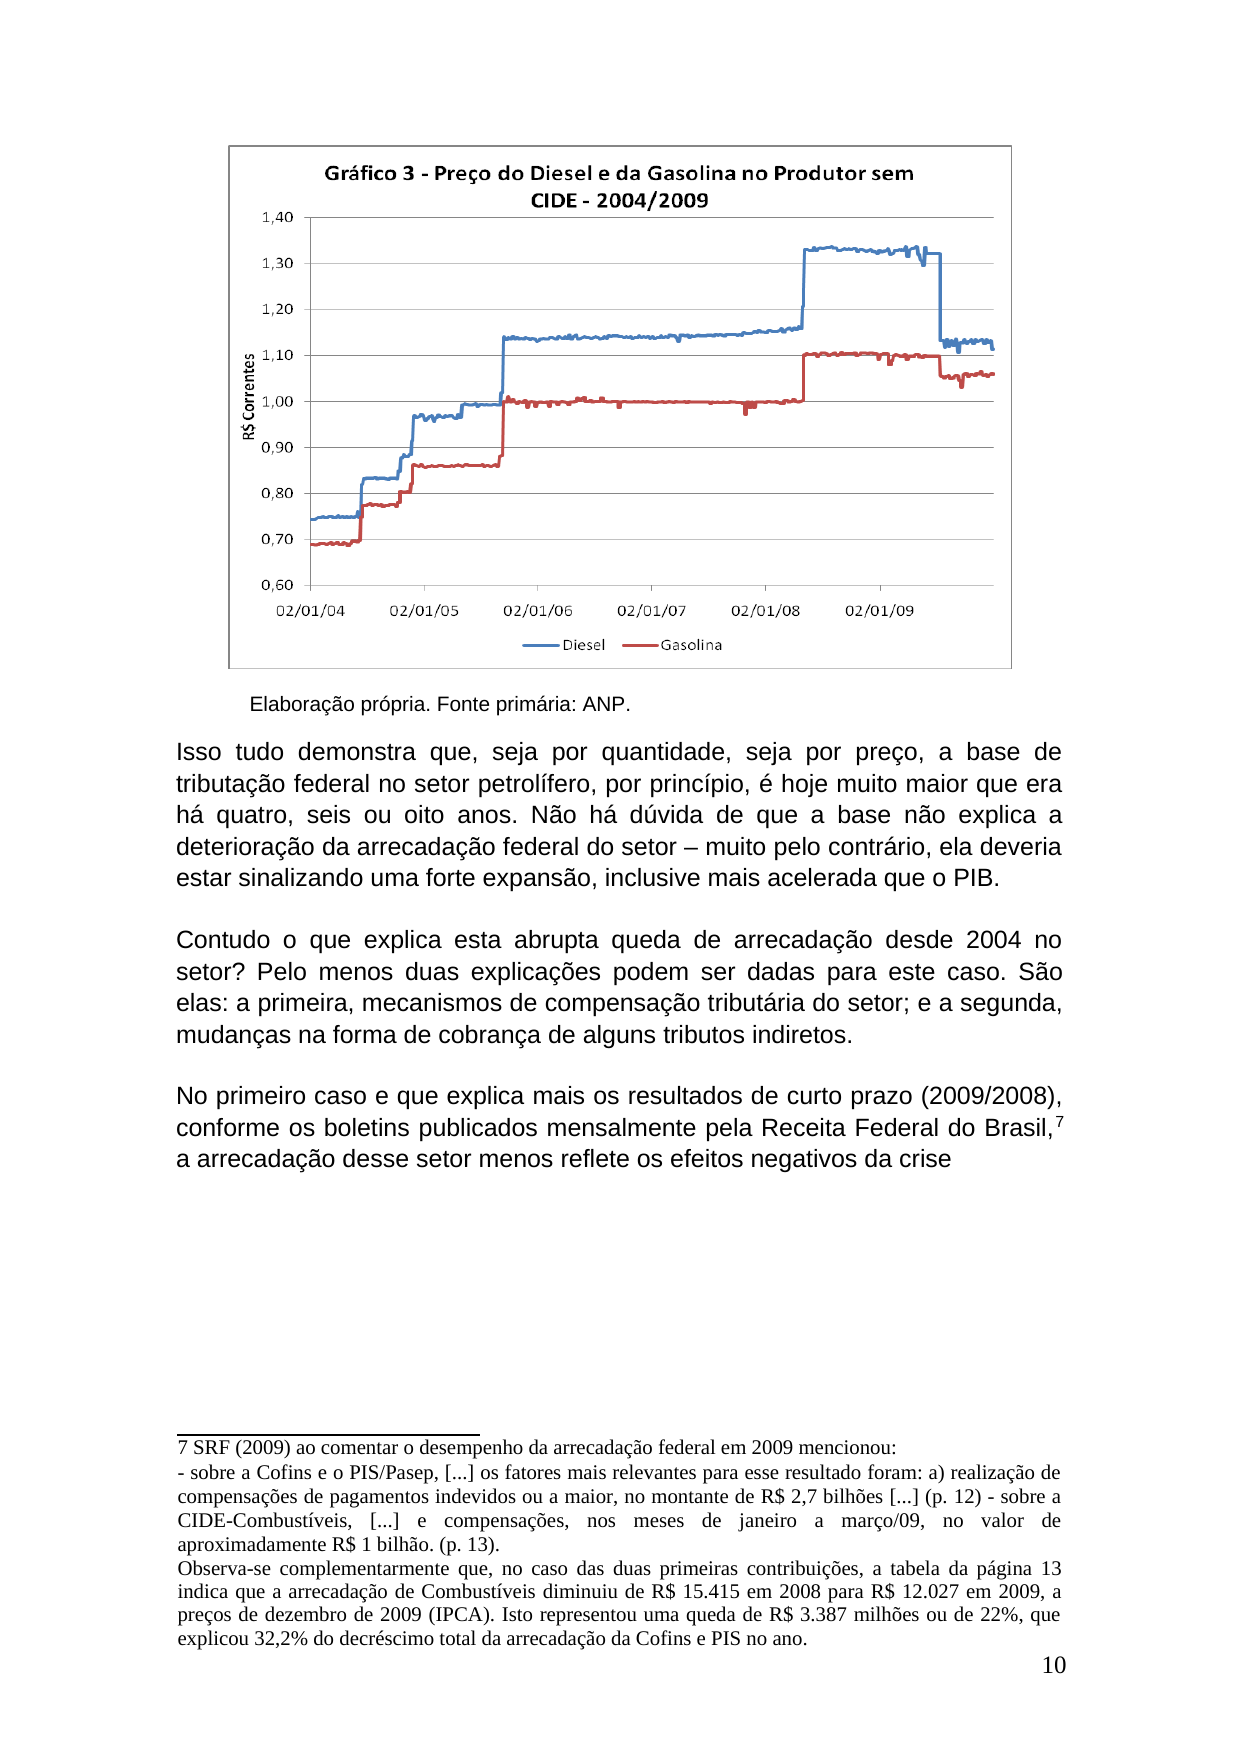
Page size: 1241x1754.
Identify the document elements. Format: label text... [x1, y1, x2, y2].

text Contudo o que explica esta abrupta queda de arrecadação desde 2004 no setor? Pelo menos duas explicações podem ser dadas para este caso. São elas: a primeira, mecanismos de compensação tributária do setor; e a segunda, mudanças na forma de cobrança de alguns tributos indiretos. [176, 925, 1064, 1048]
text Observa-se complementarmente que, no caso das duas primeiras contribuições, a tabela da página 13 indica que a arrecadação de Combustíveis diminuiu de R$ 15.415 em 2008 para R$ 12.027 em 2009, a preços de dezembro de 2009 (IPCA). Isto representou uma queda de R$ 3.387 milhões ou de 22%, que explicou 32,2% do decréscimo total da arrecadação da Cofins e PIS no ano. [177, 1556, 1063, 1650]
text - sobre a Cofins e o PIS/Pasep, [...] os fatores mais relevantes para esse resultado foram: a) realização de compensações de pagamentos indevidos ou a maior, no montante de R$ 2,7 bilhões [...] (p. 12) - sobre a CIDE-Combustíveis, [...] e compensações, nos meses de janeiro a março/09, no valor de aproximadamente R$ 1 bilhão. (p. 13). [177, 1460, 1063, 1556]
text No primeiro caso e que explica mais os resultados de curto prazo (2009/2008), conforme os boletins publicados mensalmente pela Receita Federal do Brasil, a arrecadação desse setor menos reflete os efeitos negativos da crise [176, 1081, 1064, 1173]
text SRF (2009) ao comentar o desempenho da arrecadação federal em 2009 mencionou: [177, 1435, 1092, 1459]
text Isso tudo demonstra que, seja por quantidade, seja por preço, a base de tributação federal no setor petrolífero, por princípio, é hoje muito maior que era há quatro, seis ou oito anos. Não há dúvida de que a base não explica a deterioração da arrecadação federal do setor – muito pelo contrário, ela deveria estar sinalizando uma forte expansão, inclusive mais acelerada que o PIB. [176, 737, 1064, 892]
text Elaboração própria. Fonte primária: ANP. [249, 692, 1065, 716]
